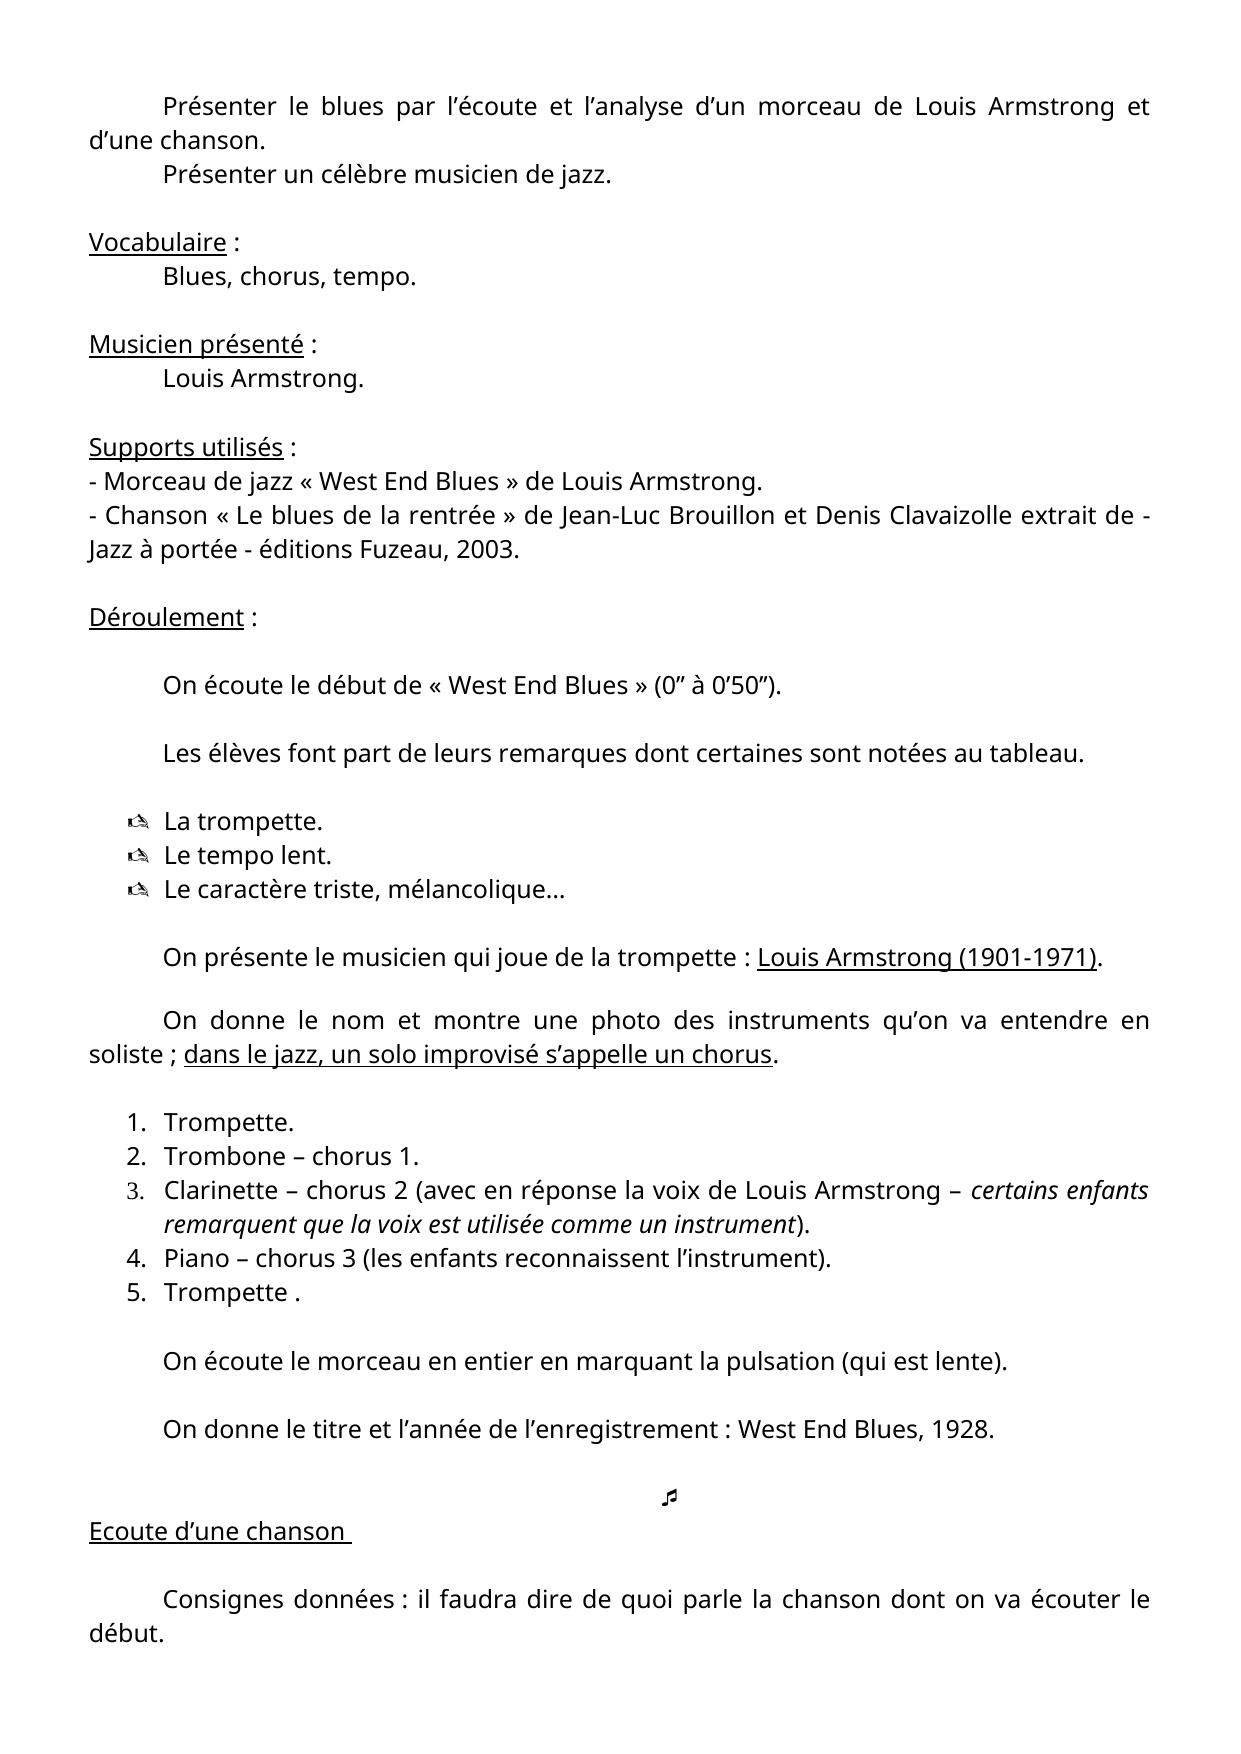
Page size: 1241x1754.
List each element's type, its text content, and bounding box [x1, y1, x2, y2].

list Trompette. [126, 1105, 1152, 1139]
text Présenter le blues par l’écoute et l’analyse d’un morceau de Louis Armstrong et d’une chanson. [88, 88, 1152, 157]
text Ecoute d’une chanson [88, 1513, 1152, 1548]
text On présente le musicien qui joue de la trompette : Louis Armstrong (1901-1971). [88, 940, 1152, 974]
text Blues, chorus, tempo. [88, 259, 1152, 293]
text Musicien présenté : [88, 327, 1152, 361]
text On écoute le morceau en entier en marquant la pulsation (qui est lente). [88, 1343, 1152, 1377]
text Les élèves font part de leurs remarques dont certaines sont notées au tableau. [88, 736, 1152, 770]
list La trompette. [126, 804, 1152, 838]
list Trombone – chorus 1. [126, 1139, 1152, 1173]
text On écoute le début de « West End Blues » (0’’ à 0’50’’). [88, 668, 1152, 702]
list Clarinette – chorus 2 (avec en réponse la voix de Louis Armstrong – certains enfants remarquent que la voix est utilisée comme un instrument). [126, 1173, 1152, 1241]
list Le tempo lent. [126, 838, 1152, 872]
text Présenter un célèbre musicien de jazz. [88, 157, 1152, 191]
list Le caractère triste, mélancolique… [126, 872, 1152, 906]
text - Morceau de jazz « West End Blues » de Louis Armstrong. [88, 463, 1152, 497]
text Vocabulaire : [88, 225, 1152, 259]
text On donne le titre et l’année de l’enregistrement : West End Blues, 1928. [88, 1411, 1152, 1445]
text - Chanson « Le blues de la rentrée » de Jean-Luc Brouillon et Denis Clavaizolle extrait de - Jazz à portée - éditions Fuzeau, 2003. [88, 497, 1152, 565]
text Louis Armstrong. [88, 361, 1152, 395]
text On donne le nom et montre une photo des instruments qu’on va entendre en soliste ; dans le jazz, un solo improvisé s’appelle un chorus. [88, 1003, 1152, 1071]
text Supports utilisés : [88, 429, 1152, 463]
text Consignes données : il faudra dire de quoi parle la chanson dont on va écouter le début. [88, 1582, 1152, 1650]
list Trompette . [126, 1275, 1152, 1309]
list Piano – chorus 3 (les enfants reconnaissent l’instrument). [126, 1241, 1152, 1275]
text Déroulement : [88, 599, 1152, 633]
